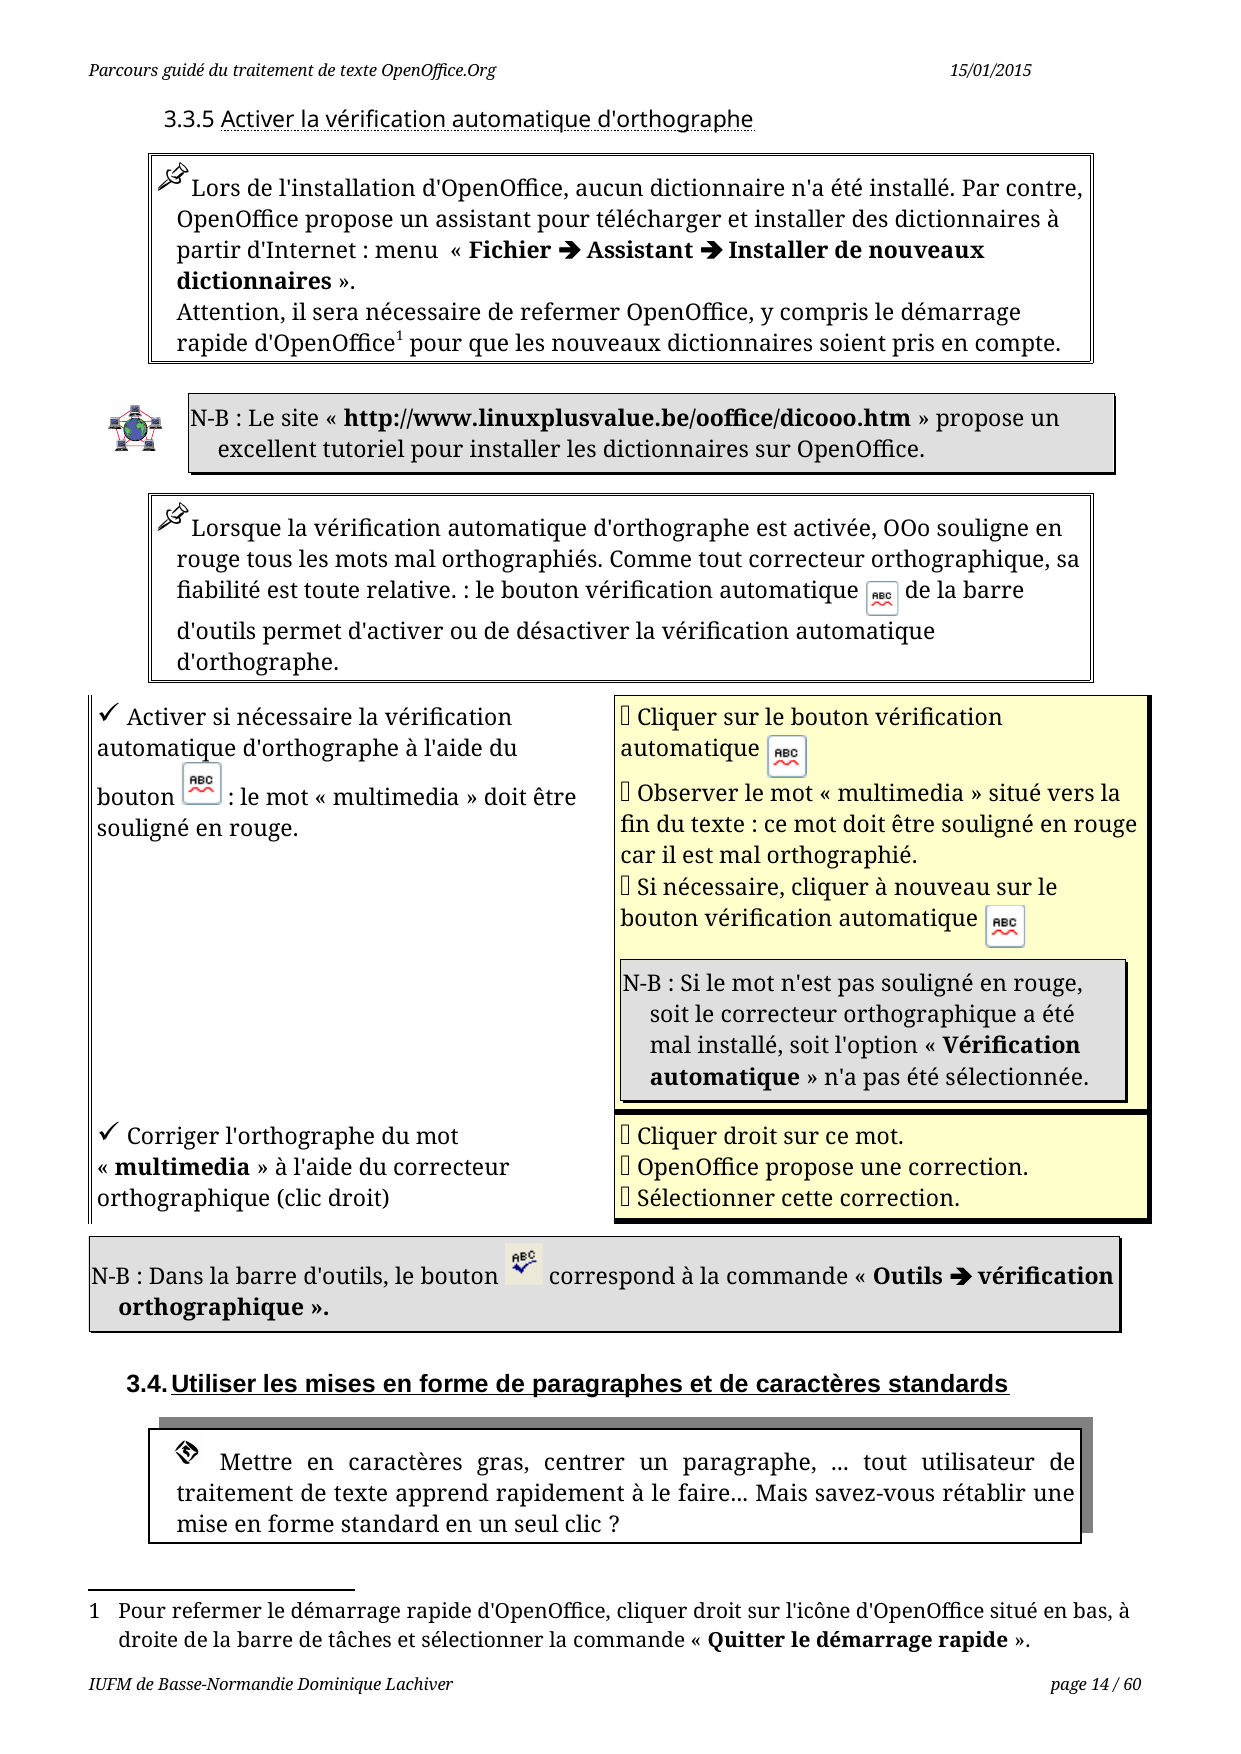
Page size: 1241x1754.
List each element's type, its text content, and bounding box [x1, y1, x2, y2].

text N-B : Dans la barre d'outils, le bouton correspond à la commande « Outils  vérification orthographique ». [90, 1237, 1119, 1331]
table_cell [587, 1114, 614, 1224]
picture [153, 498, 192, 536]
picture [505, 1243, 543, 1285]
table_header N-B : Le site « http://www.linuxplusvalue.be/ooffice/dicooo.htm » propose un excellent tutoriel pour installer les dictionnaires sur OpenOffice. [182, 376, 1152, 481]
picture [153, 158, 192, 196]
picture [865, 581, 899, 616]
picture [984, 905, 1026, 948]
picture [766, 735, 807, 778]
table_header  Cliquer sur le bouton vérification automatique  Observer le mot « multimedia » situé vers la fin du texte : ce mot doit être souligné en rouge car il est mal orthographié.  Si nécessaire, cliquer à nouveau sur le bouton vérification automatique N-B : Si le mot n'est pas souligné en rouge, soit le correcteur orthographique a été mal installé, soit l'option « Vérification automatique » n'a pas été sélectionnée. [615, 696, 1147, 1109]
subtitle Activer la vérification automatique d'orthographe [163, 103, 1152, 134]
table_header [587, 695, 614, 1114]
text Pour refermer le démarrage rapide d'OpenOffice, cliquer droit sur l'icône d'OpenOffice situé en bas, à droite de la barre de tâches et sélectionner la commande « Quitter le démarrage rapide ». [88, 1596, 1152, 1653]
table_header  Activer si nécessaire la vérification automatique d'orthographe à l'aide du bouton : le mot « multimedia » doit être souligné en rouge. [92, 695, 587, 1114]
picture [167, 1432, 206, 1471]
table_cell  Cliquer droit sur ce mot.  OpenOffice propose une correction.  Sélectionner cette correction. [615, 1115, 1147, 1218]
table_header [89, 376, 182, 481]
text Mettre en caractères gras, centrer un paragraphe, ... tout utilisateur de traitement de texte apprend rapidement à le faire... Mais savez-vous rétablir une mise en forme standard en un seul clic ? [150, 1430, 1080, 1542]
picture [181, 762, 222, 805]
table_cell  Corriger l'orthographe du mot « multimedia » à l'aide du correcteur orthographique (clic droit) [92, 1114, 587, 1224]
subtitle Utiliser les mises en forme de paragraphes et de caractères standards [126, 1370, 1152, 1398]
